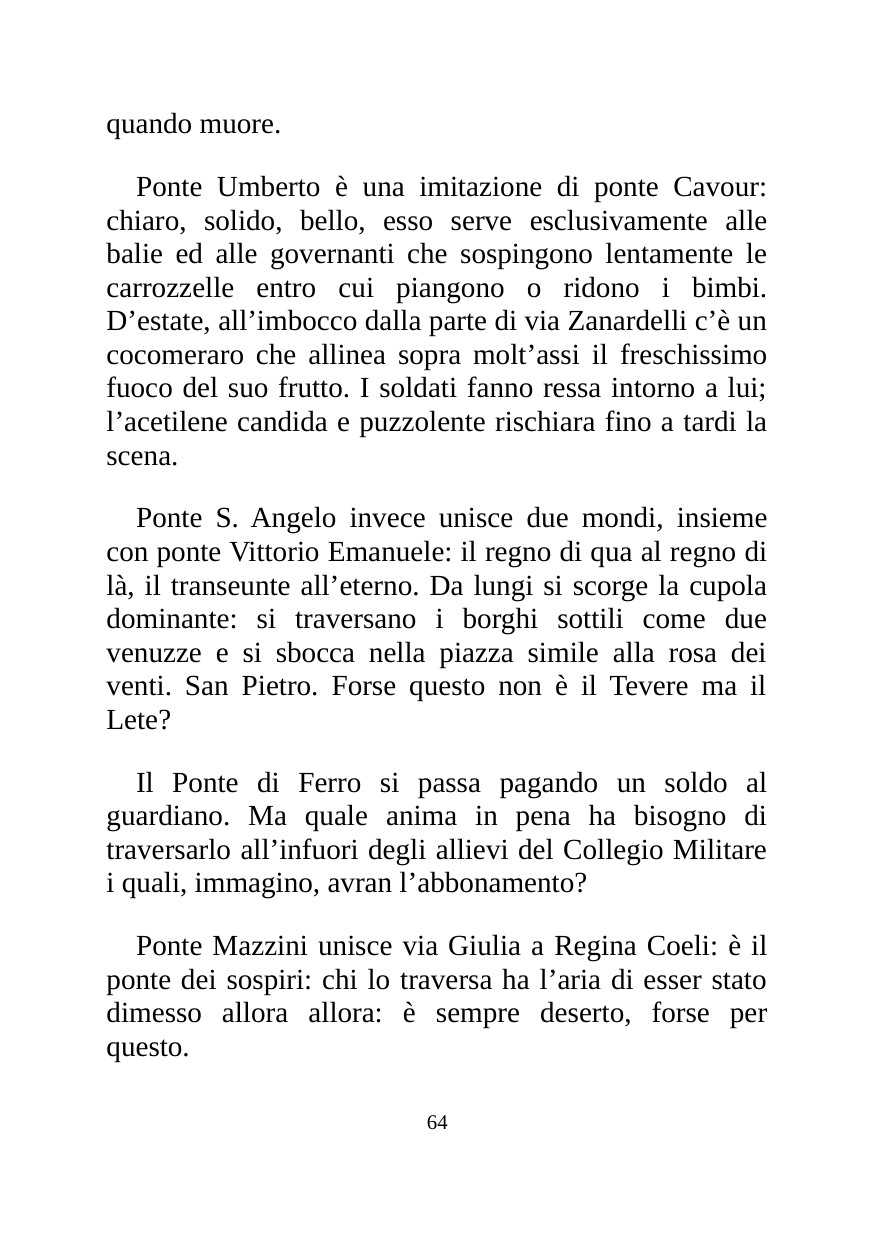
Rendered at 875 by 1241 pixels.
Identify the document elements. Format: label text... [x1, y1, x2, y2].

text Ponte Mazzini unisce via Giulia a Regina Coeli: è il ponte dei sospiri: chi lo traversa ha l’aria di esser stato dimesso allora allora: è sempre deserto, forse per questo. [106, 928, 768, 1063]
text Ponte S. Angelo invece unisce due mondi, insieme con ponte Vittorio Emanuele: il regno di qua al regno di là, il transeunte all’eterno. Da lungi si scorge la cupola dominante: si traversano i borghi sottili come due venuzze e si sbocca nella piazza simile alla rosa dei venti. San Pietro. Forse questo non è il Tevere ma il Lete? [106, 501, 768, 735]
text quando muore. [106, 106, 768, 140]
text Ponte Umberto è una imitazione di ponte Cavour: chiaro, solido, bello, esso serve esclusivamente alle balie ed alle governanti che sospingono lentamente le carrozzelle entro cui piangono o ridono i bimbi. D’estate, all’imbocco dalla parte di via Zanardelli c’è un cocomeraro che allinea sopra molt’assi il freschissimo fuoco del suo frutto. I soldati fanno ressa intorno a lui; l’acetilene candida e puzzolente rischiara fino a tardi la scena. [106, 169, 768, 471]
text Il Ponte di Ferro si passa pagando un soldo al guardiano. Ma quale anima in pena ha bisogno di traversarlo all’infuori degli allievi del Collegio Militare i quali, immagino, avran l’abbonamento? [106, 765, 768, 899]
